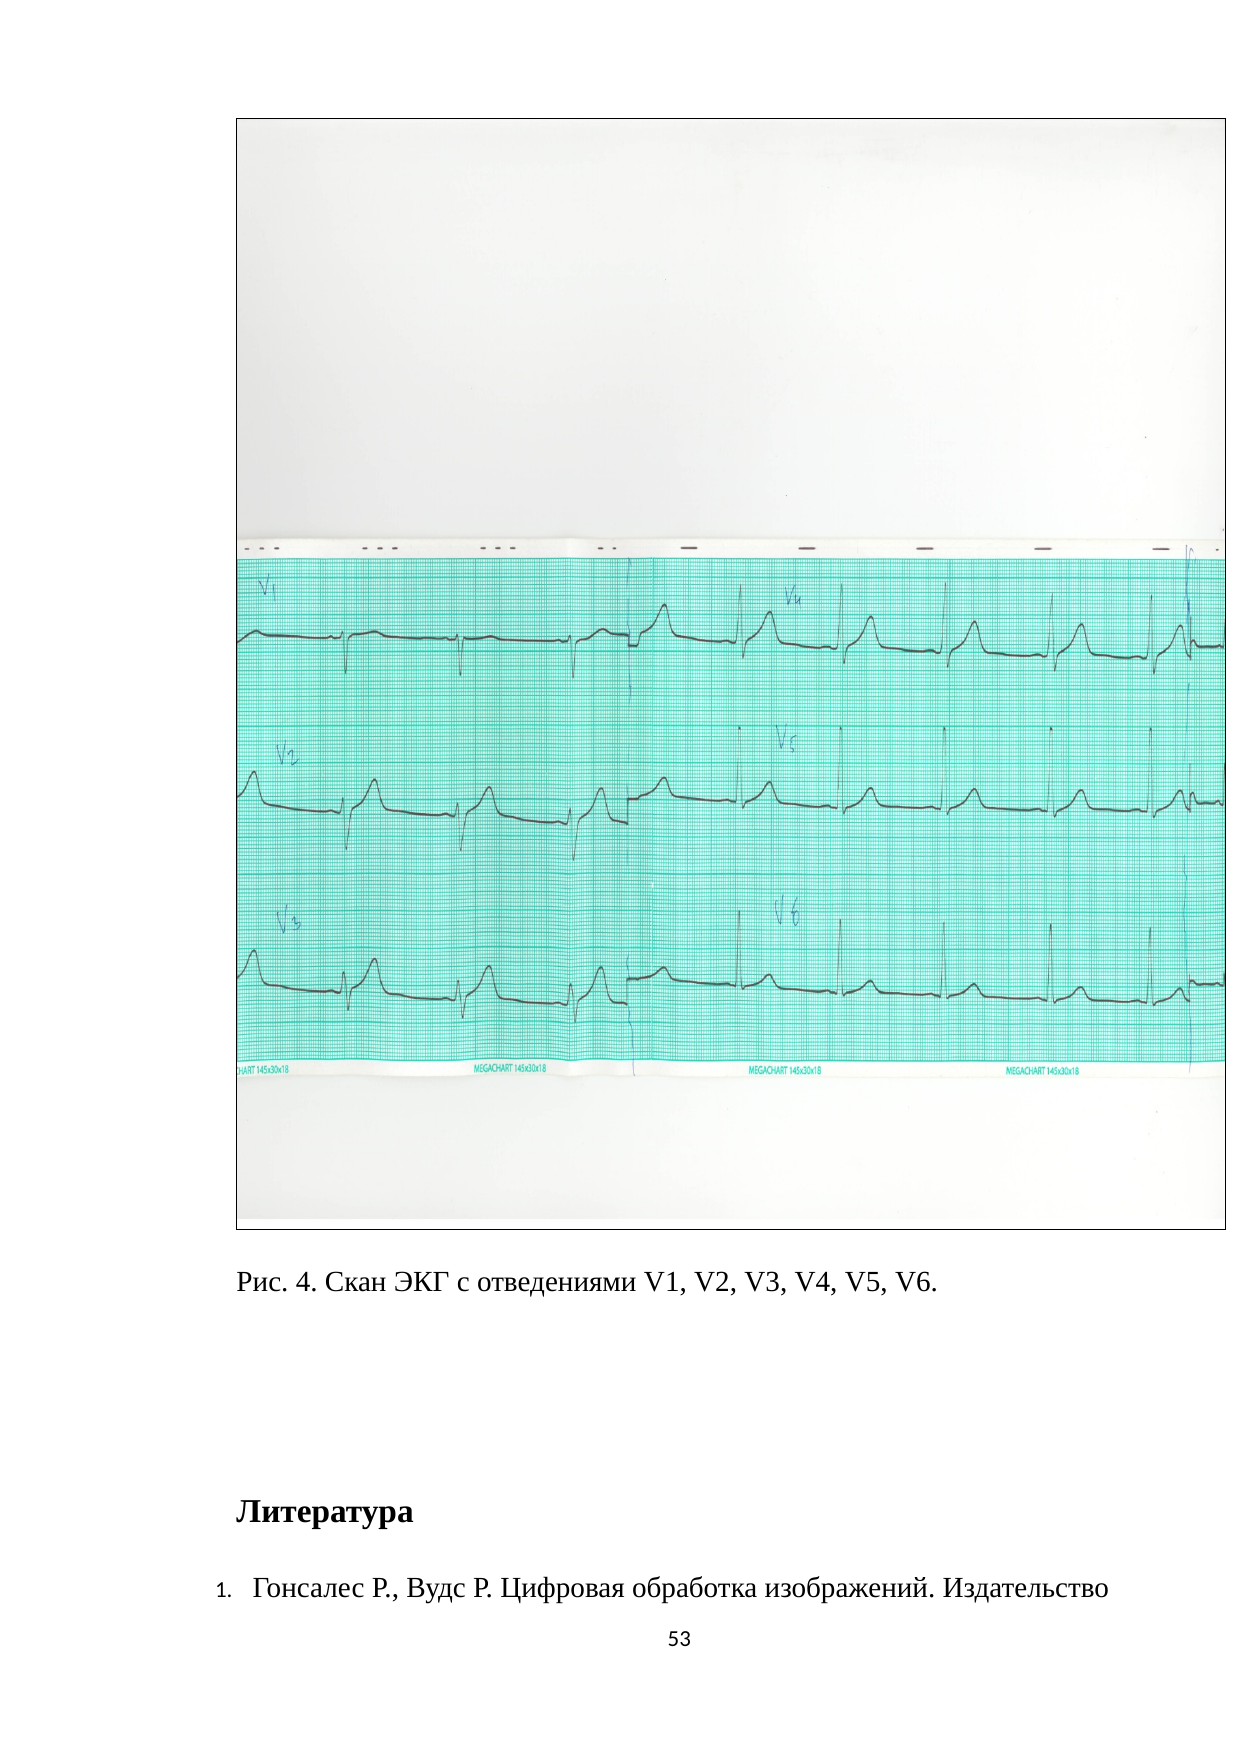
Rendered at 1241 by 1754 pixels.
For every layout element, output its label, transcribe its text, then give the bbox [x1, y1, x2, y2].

list Гонсалес Р., Вудс Р. Цифровая обработка изображений. Издательство [215, 1570, 1181, 1604]
text Рис. 4. Скан ЭКГ c отведениями V1, V2, V3, V4, V5, V6. [177, 1264, 1181, 1297]
text Литература [177, 1492, 1181, 1530]
picture [237, 119, 1225, 1229]
